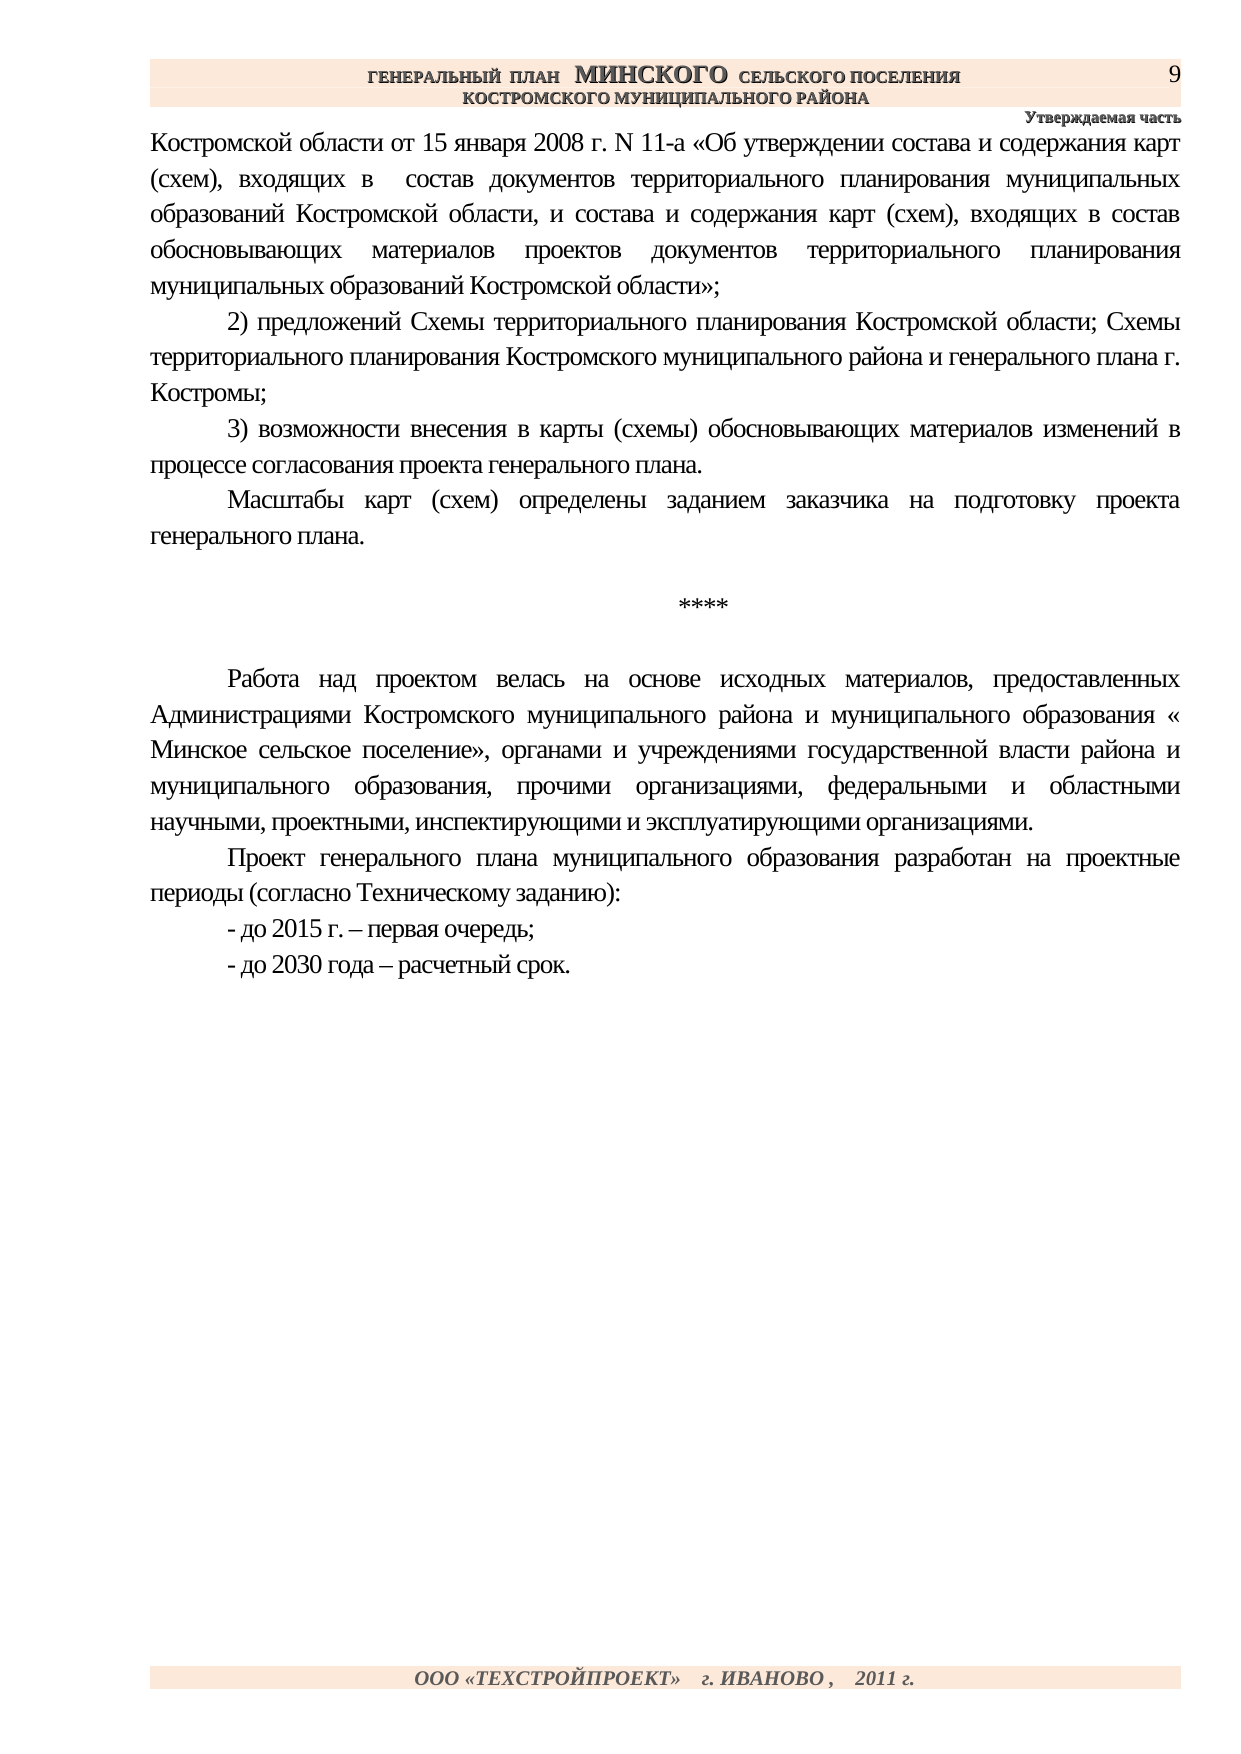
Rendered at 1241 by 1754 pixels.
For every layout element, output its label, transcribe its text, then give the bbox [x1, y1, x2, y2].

text - до 2015 г. – первая очередь; [150, 912, 1181, 943]
text 3) возможности внесения в карты (схемы) обосновывающих материалов изменений в процессе согласования проекта генерального плана. [150, 412, 1181, 479]
text 2) предложений Схемы территориального планирования Костромской области; Схемы территориального планирования Костромского муниципального района и генерального плана г. Костромы; [150, 305, 1181, 407]
text Проект генерального плана муниципального образования разработан на проектные периоды (согласно Техническому заданию): [150, 841, 1181, 908]
text Масштабы карт (схем) определены заданием заказчика на подготовку проекта генерального плана. [150, 483, 1181, 550]
text **** [150, 591, 1181, 622]
text - до 2030 года – расчетный срок. [150, 948, 1181, 979]
text Костромской области от 15 января 2008 г. N 11-а «Об утверждении состава и содержания карт (схем), входящих в состав документов территориального планирования муниципальных образований Костромской области, и состава и содержания карт (схем), входящих в состав обосновывающих материалов проектов документов территориального планирования муниципальных образований Костромской области»; [150, 126, 1181, 300]
text Работа над проектом велась на основе исходных материалов, предоставленных Администрациями Костромского муниципального района и муниципального образования « Минское сельское поселение», органами и учреждениями государственной власти района и муниципального образования, прочими организациями, федеральными и областными научными, проектными, инспектирующими и эксплуатирующими организациями. [150, 662, 1181, 836]
